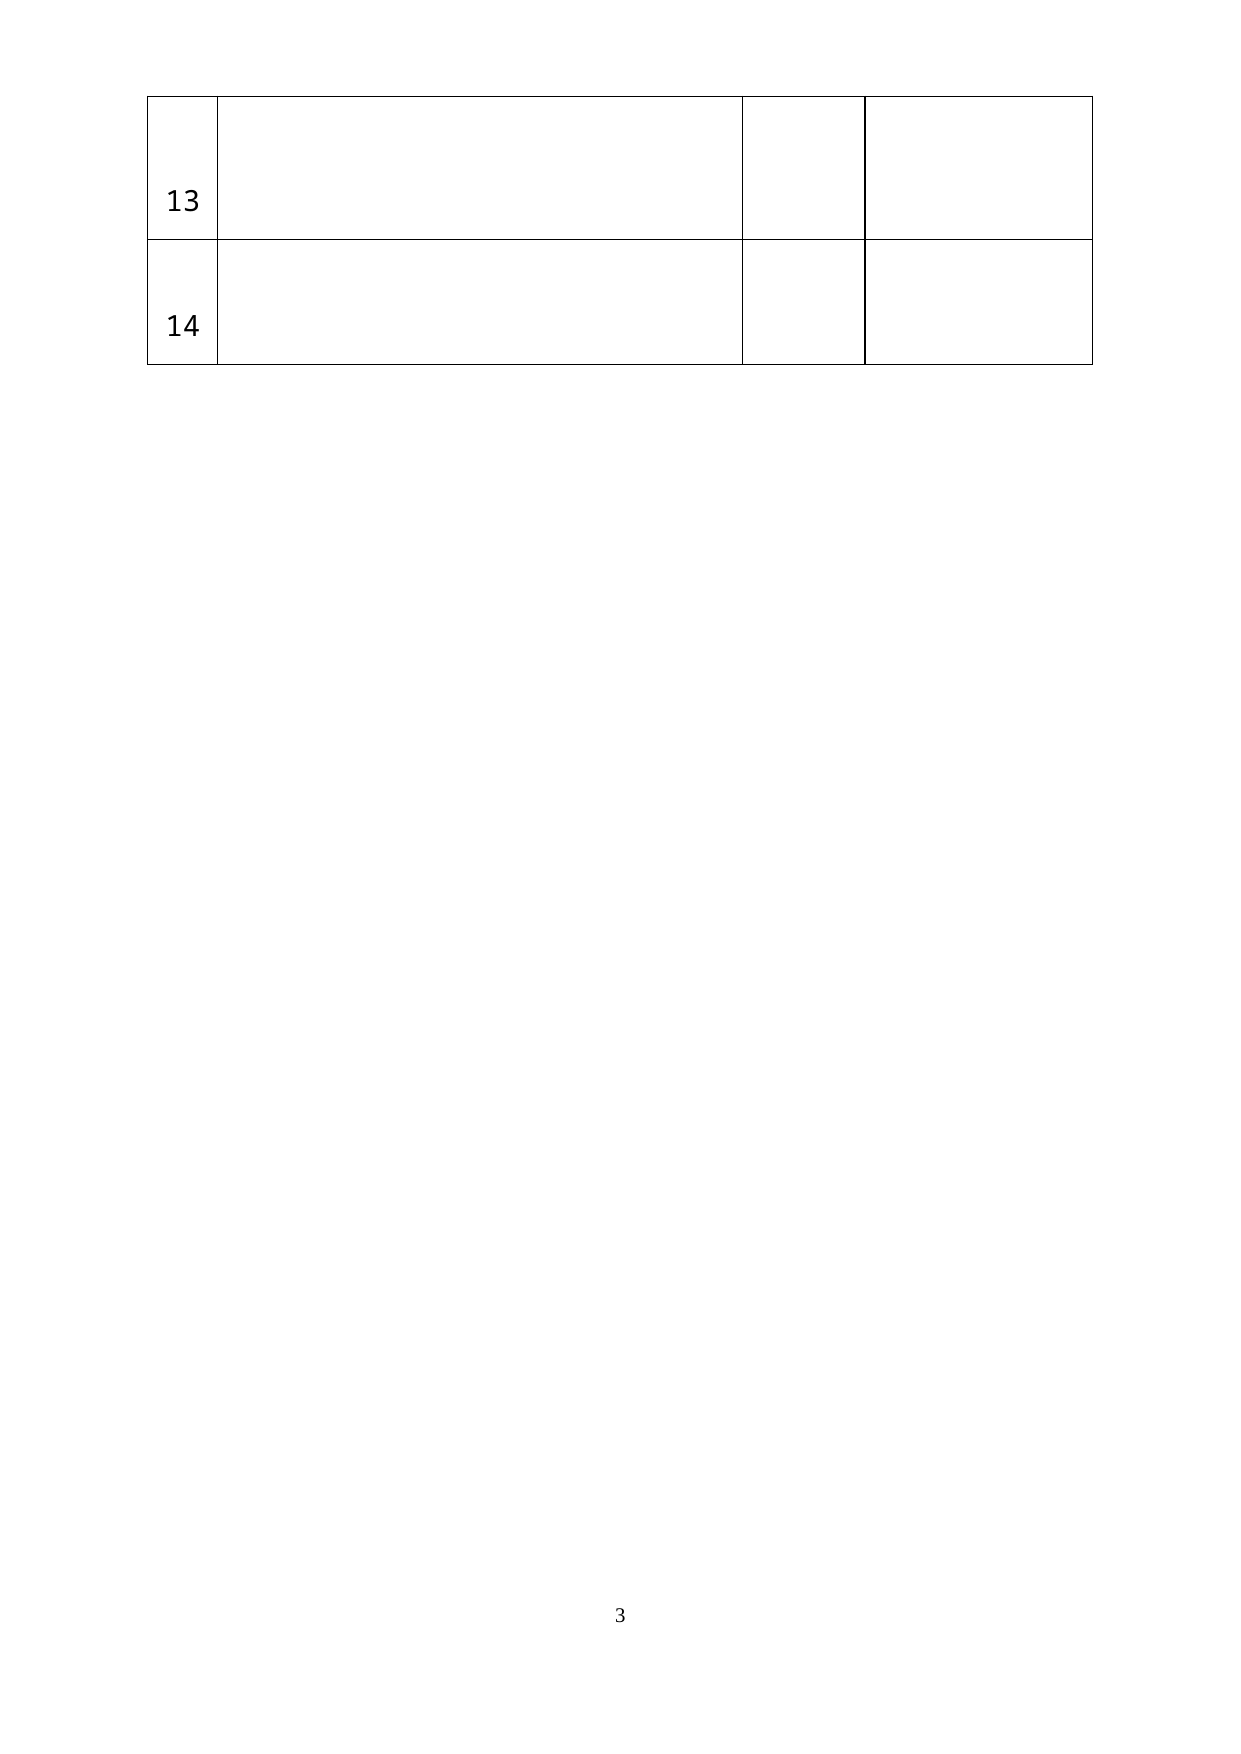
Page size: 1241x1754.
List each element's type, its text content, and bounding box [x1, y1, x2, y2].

table_cell [743, 97, 864, 239]
table_cell 13 [148, 97, 217, 239]
table_cell [218, 97, 742, 239]
table_cell 14 [148, 240, 217, 364]
table_cell [866, 97, 1092, 239]
table_cell [866, 240, 1092, 364]
table_cell [743, 240, 864, 364]
table_cell [218, 240, 742, 364]
